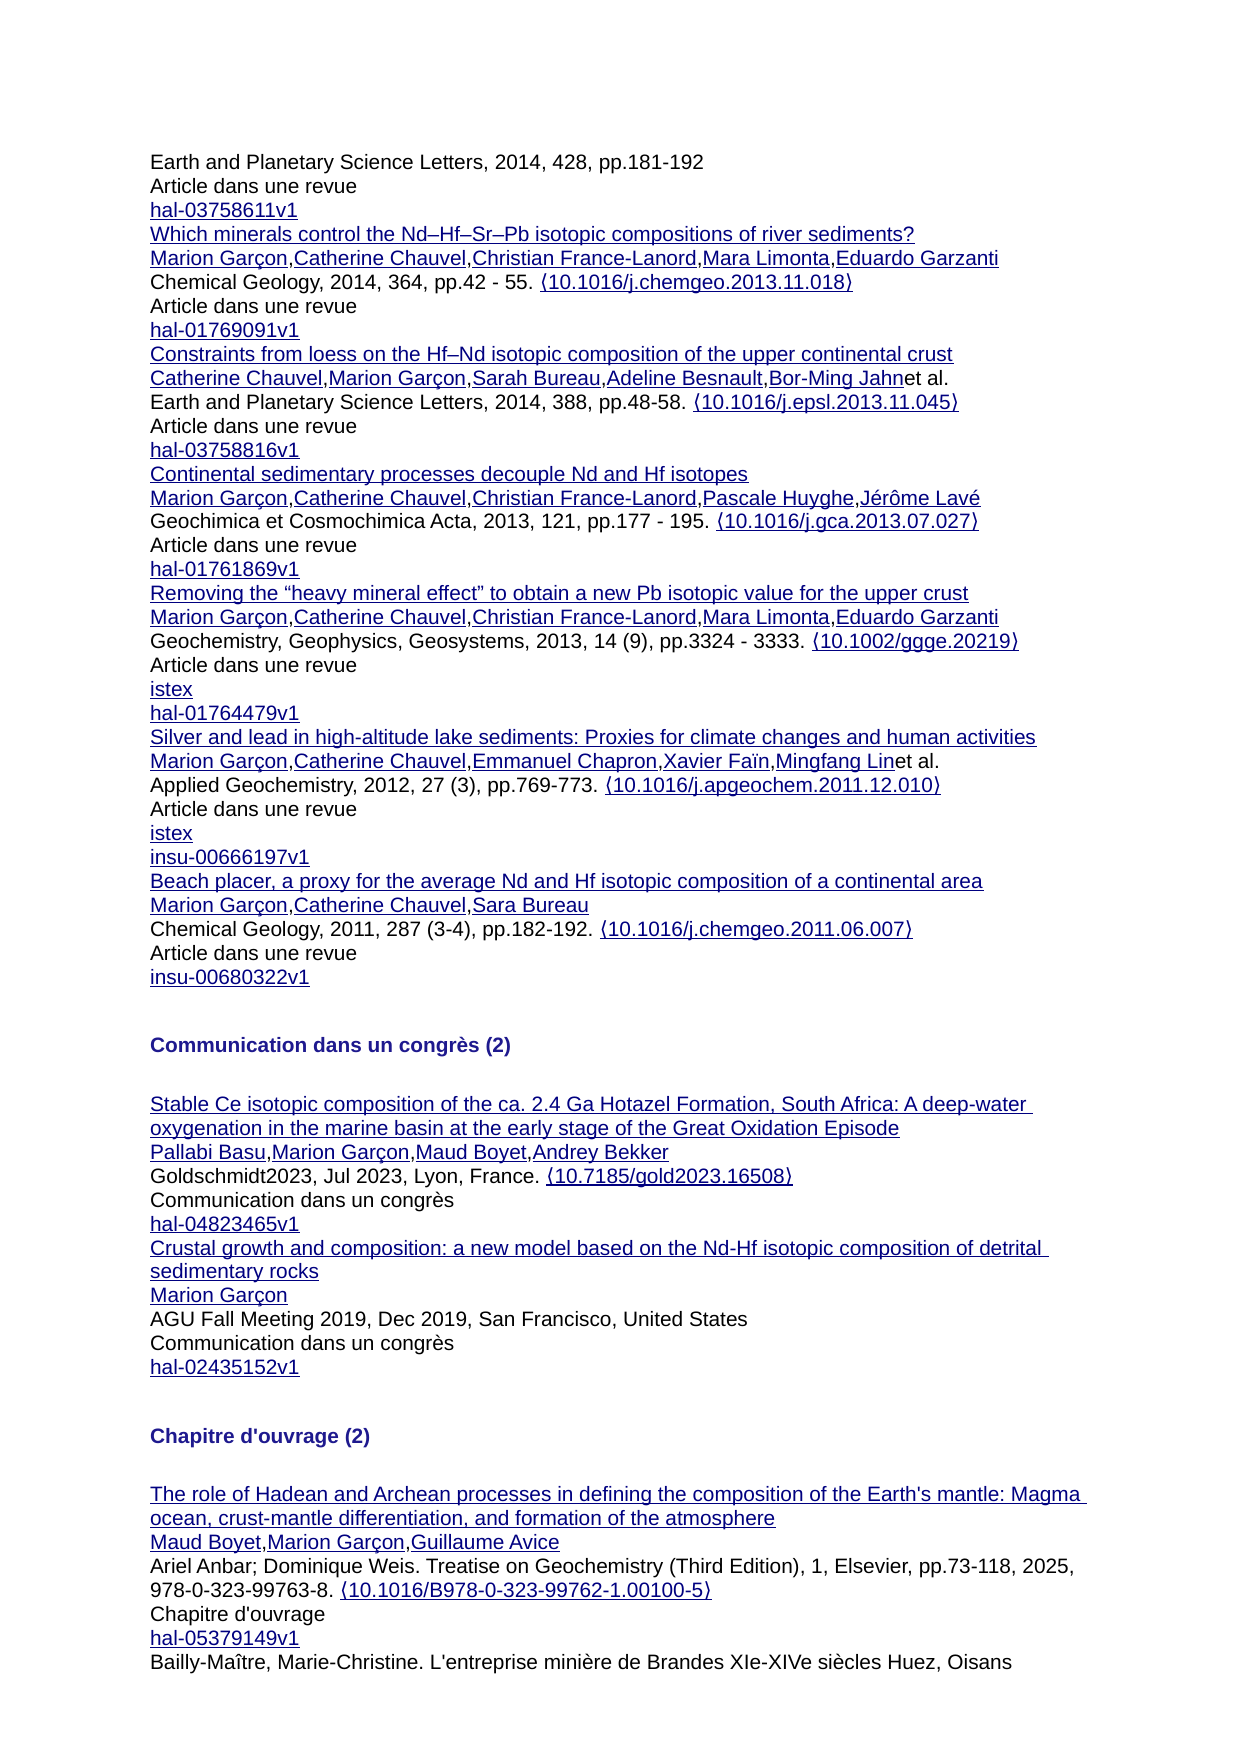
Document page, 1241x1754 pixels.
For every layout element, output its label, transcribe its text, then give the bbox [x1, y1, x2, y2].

table_cell Crustal growth and composition: a new model based on the Nd-Hf isotopic composition of detrital sedimentary rocks Marion Garçon AGU Fall Meeting 2019, Dec 2019, San Francisco, United States Communication dans un congrès hal-02435152v1 [150, 1235, 1090, 1379]
table_cell Silver and lead in high-altitude lake sediments: Proxies for climate changes and human activities Marion Garçon,Catherine Chauvel,Emmanuel Chapron,Xavier Faïn,Mingfang Linet al. Applied Geochemistry, 2012, 27 (3), pp.769-773. ⟨10.1016/j.apgeochem.2011.12.010⟩ Article dans une revue istex insu-00666197v1 [150, 725, 1090, 869]
table_header Stable Ce isotopic composition of the ca. 2.4 Ga Hotazel Formation, South Africa: A deep-water oxygenation in the marine basin at the early stage of the Great Oxidation Episode Pallabi Basu,Marion Garçon,Maud Boyet,Andrey Bekker Goldschmidt2023, Jul 2023, Lyon, France. ⟨10.7185/gold2023.16508⟩ Communication dans un congrès hal-04823465v1 [150, 1092, 1090, 1235]
table_header The role of Hadean and Archean processes in defining the composition of the Earth's mantle: Magma ocean, crust-mantle differentiation, and formation of the atmosphere Maud Boyet,Marion Garçon,Guillaume Avice Ariel Anbar; Dominique Weis. Treatise on Geochemistry (Third Edition), 1, Elsevier, pp.73-118, 2025, 978-0-323-99763-8. ⟨10.1016/B978-0-323-99762-1.00100-5⟩ Chapitre d'ouvrage hal-05379149v1 [150, 1482, 1090, 1650]
table_cell Beach placer, a proxy for the average Nd and Hf isotopic composition of a continental area Marion Garçon,Catherine Chauvel,Sara Bureau Chemical Geology, 2011, 287 (3-4), pp.182-192. ⟨10.1016/j.chemgeo.2011.06.007⟩ Article dans une revue insu-00680322v1 [150, 869, 1090, 988]
table_cell Earth and Planetary Science Letters, 2014, 428, pp.181-192 Article dans une revue hal-03758611v1 [150, 150, 1090, 222]
table_cell Constraints from loess on the Hf–Nd isotopic composition of the upper continental crust Catherine Chauvel,Marion Garçon,Sarah Bureau,Adeline Besnault,Bor-Ming Jahnet al. Earth and Planetary Science Letters, 2014, 388, pp.48-58. ⟨10.1016/j.epsl.2013.11.045⟩ Article dans une revue hal-03758816v1 [150, 342, 1090, 461]
table_cell Continental sedimentary processes decouple Nd and Hf isotopes Marion Garçon,Catherine Chauvel,Christian France-Lanord,Pascale Huyghe,Jérôme Lavé Geochimica et Cosmochimica Acta, 2013, 121, pp.177 - 195. ⟨10.1016/j.gca.2013.07.027⟩ Article dans une revue hal-01761869v1 [150, 461, 1090, 581]
table_cell Removing the “heavy mineral effect” to obtain a new Pb isotopic value for the upper crust Marion Garçon,Catherine Chauvel,Christian France-Lanord,Mara Limonta,Eduardo Garzanti Geochemistry, Geophysics, Geosystems, 2013, 14 (9), pp.3324 - 3333. ⟨10.1002/ggge.20219⟩ Article dans une revue istex hal-01764479v1 [150, 581, 1090, 725]
subtitle Chapitre d'ouvrage (2) [150, 1424, 1090, 1448]
table_cell Which minerals control the Nd–Hf–Sr–Pb isotopic compositions of river sediments? Marion Garçon,Catherine Chauvel,Christian France-Lanord,Mara Limonta,Eduardo Garzanti Chemical Geology, 2014, 364, pp.42 - 55. ⟨10.1016/j.chemgeo.2013.11.018⟩ Article dans une revue hal-01769091v1 [150, 222, 1090, 342]
subtitle Communication dans un congrès (2) [150, 1033, 1090, 1057]
table_cell Chapitre 3. La Mine Marie-Christine Bailly-Maître,Chapon Philippe,Etienne Deloule,Jean-Paul Deroin,Marion Garçonet al. Bailly-Maître, Marie-Christine. L'entreprise minière de Brandes XIe-XIVe siècles Huez, Oisans (Isère) : extraction et transformation de minerais argentifères, 47, ALPARA; MOM Éditions, pp.67-140, 2019, Documents d'Archéologie en Rhône-Alpes et en Auvergne, 978-2-916125-13-8. ⟨10.4000/books.alpara.4822⟩ Chapitre d'ouvrage hal-03046107v1 [150, 1650, 1090, 1674]
